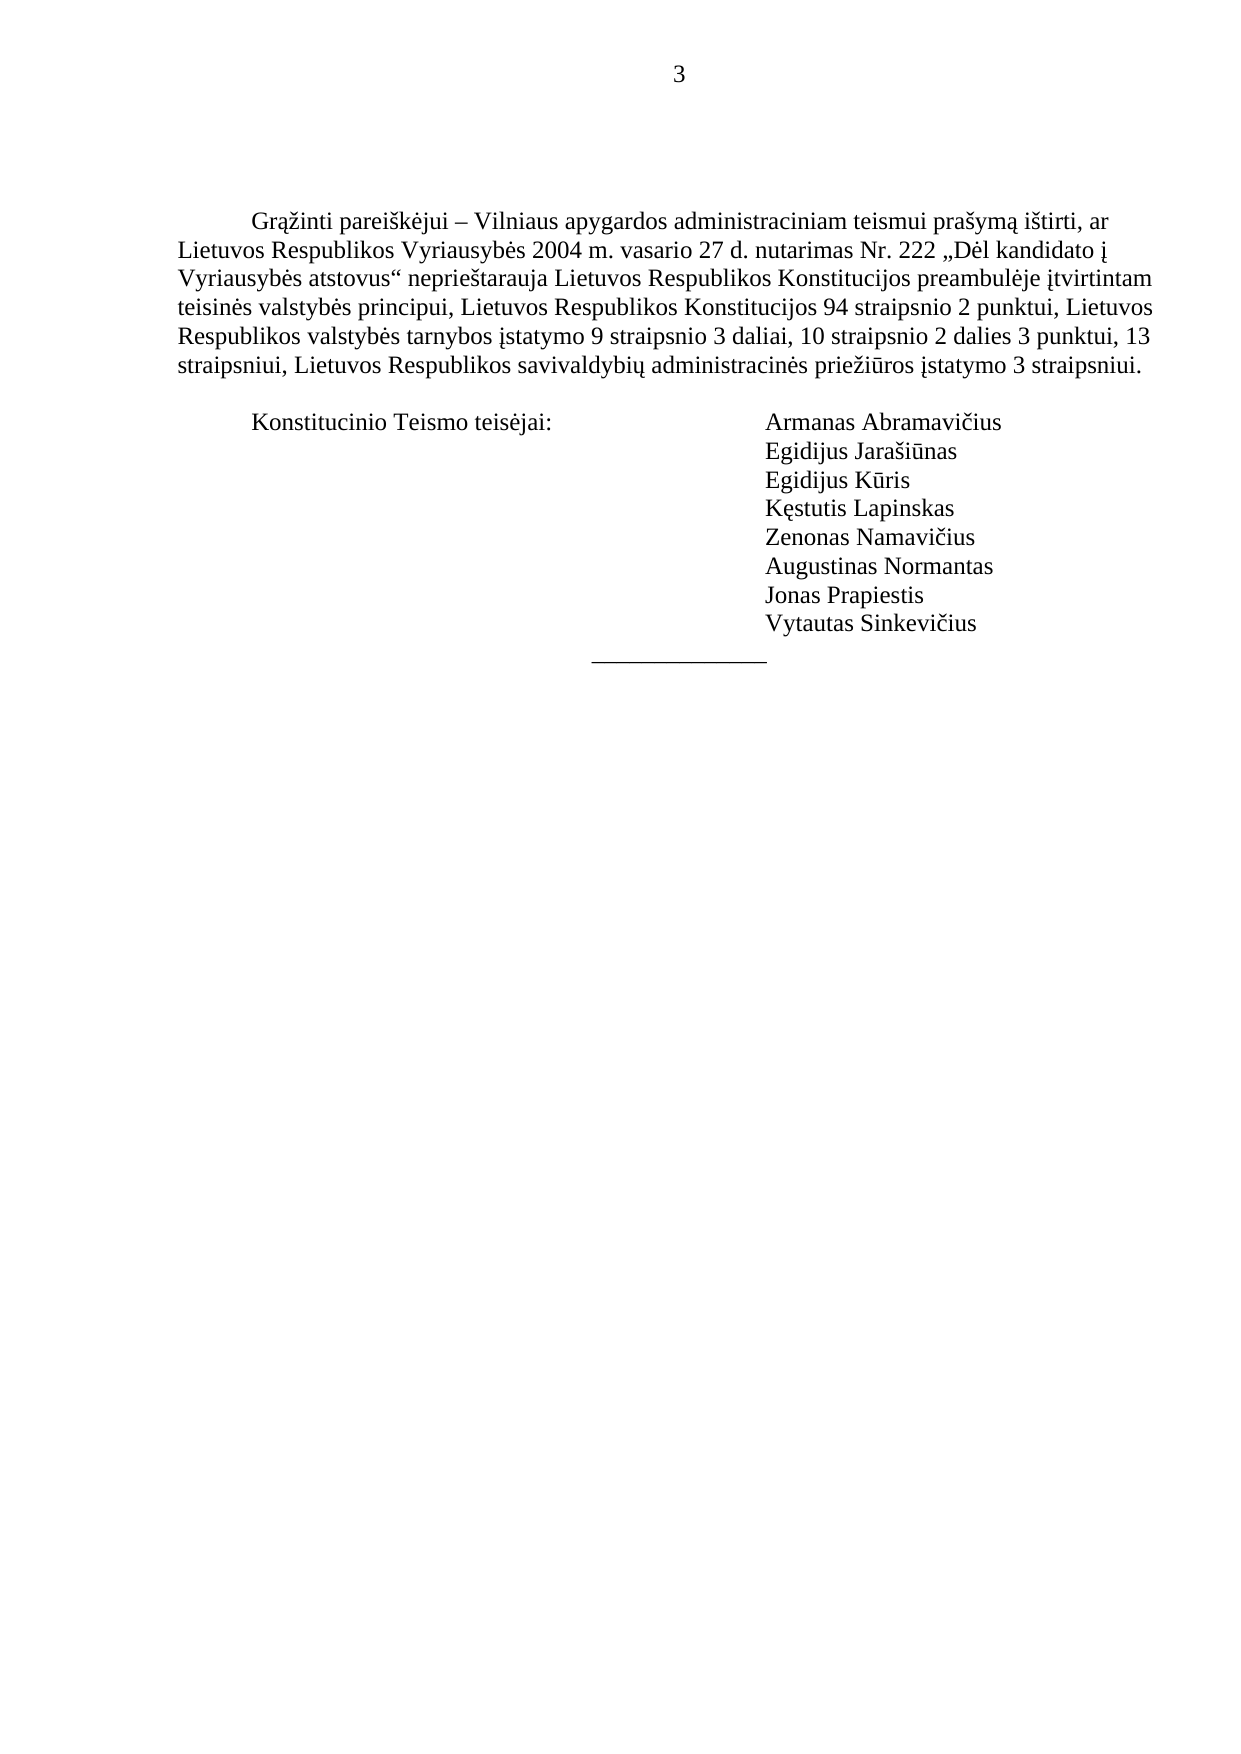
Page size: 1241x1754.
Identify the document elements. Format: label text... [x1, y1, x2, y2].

text Kęstutis Lapinskas [177, 493, 1181, 522]
text Zenonas Namavičius [177, 522, 1181, 551]
text Grąžinti pareiškėjui – Vilniaus apygardos administraciniam teismui prašymą ištirti, ar Lietuvos Respublikos Vyriausybės 2004 m. vasario 27 d. nutarimas Nr. 222 „Dėl kandidato į Vyriausybės atstovus“ neprieštarauja Lietuvos Respublikos Konstitucijos preambulėje įtvirtintam teisinės valstybės principui, Lietuvos Respublikos Konstitucijos 94 straipsnio 2 punktui, Lietuvos Respublikos valstybės tarnybos įstatymo 9 straipsnio 3 daliai, 10 straipsnio 2 dalies 3 punktui, 13 straipsniui, Lietuvos Respublikos savivaldybių administracinės priežiūros įstatymo 3 straipsniui. [177, 206, 1181, 378]
text Konstitucinio Teismo teisėjai: Armanas Abramavičius [177, 407, 1181, 436]
text Egidijus Kūris [177, 465, 1181, 493]
text Vytautas Sinkevičius [177, 608, 1181, 637]
text Jonas Prapiestis [177, 580, 1181, 608]
text Augustinas Normantas [177, 551, 1181, 580]
text ______________ [177, 637, 1181, 666]
text Egidijus Jarašiūnas [177, 436, 1181, 465]
